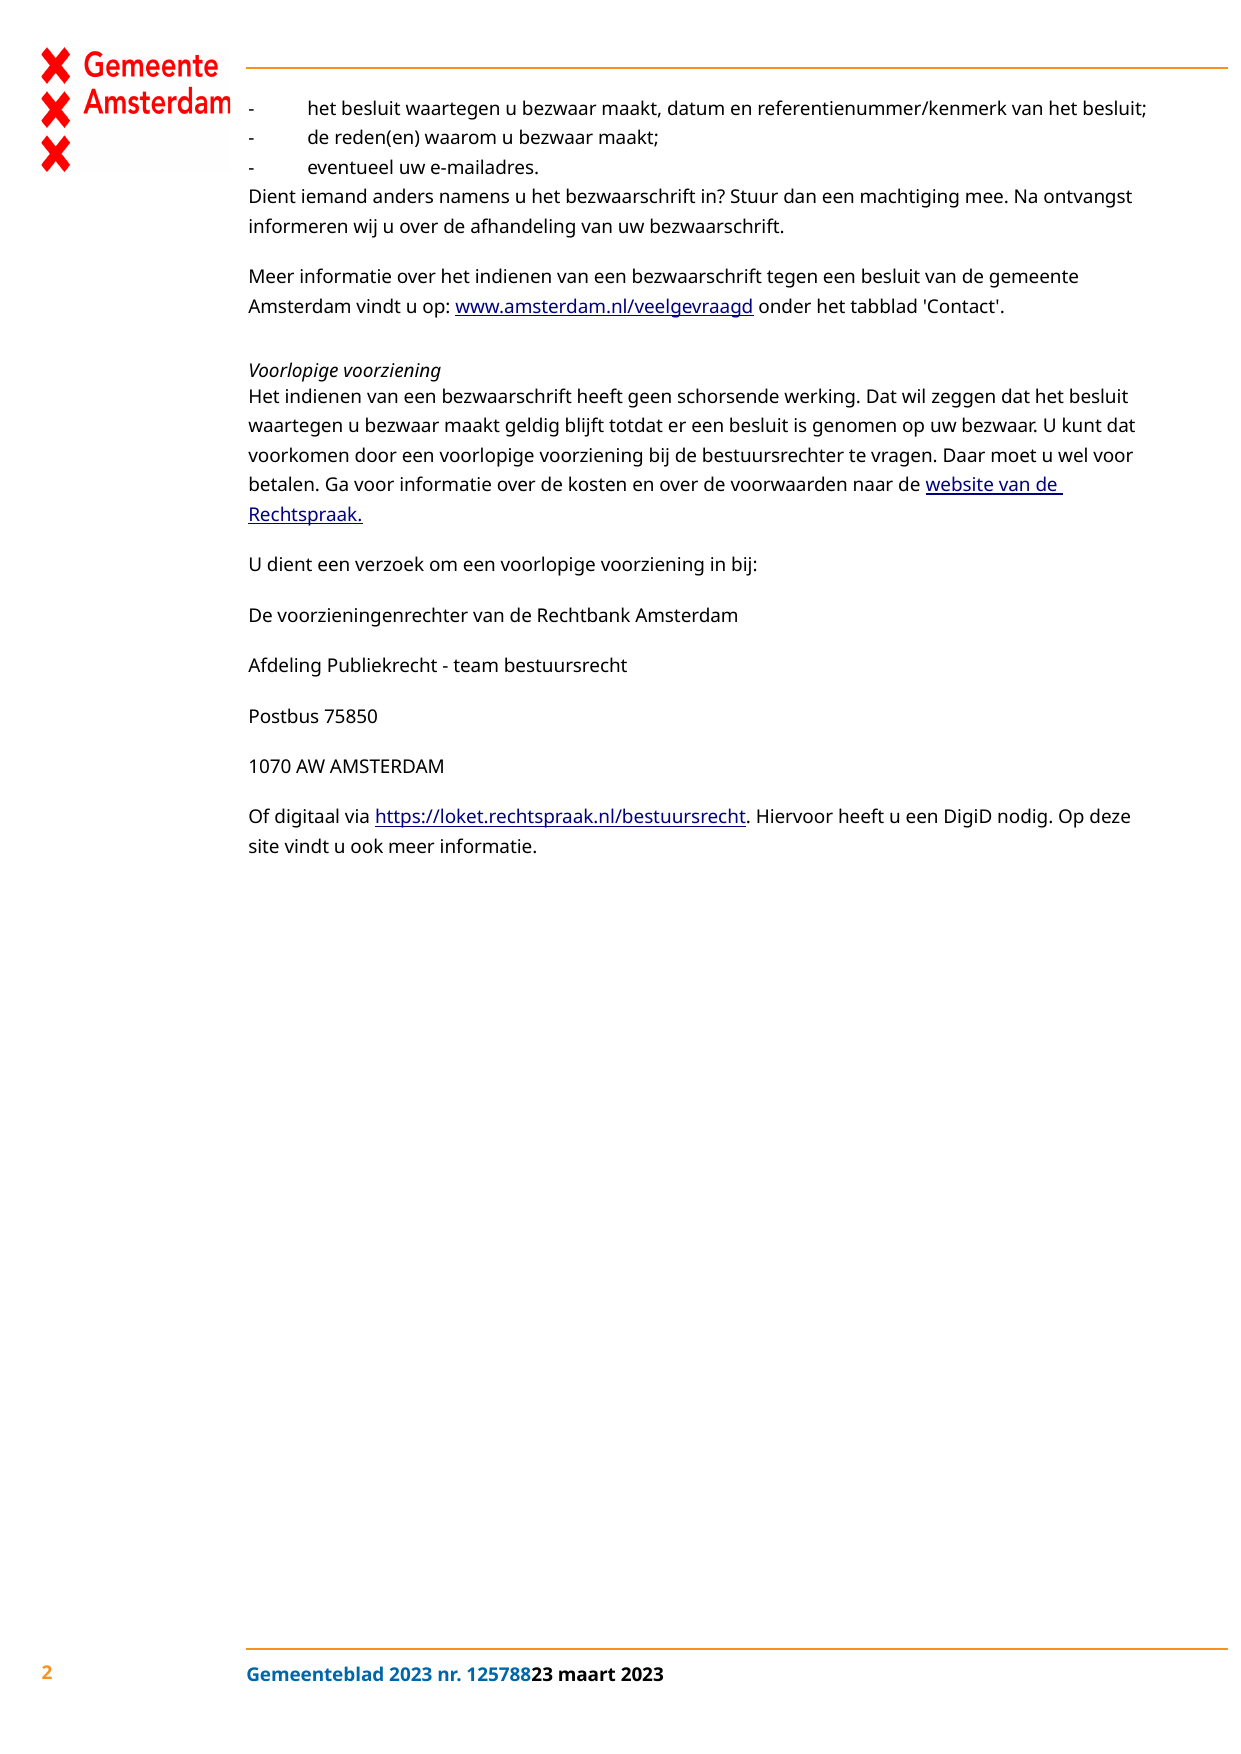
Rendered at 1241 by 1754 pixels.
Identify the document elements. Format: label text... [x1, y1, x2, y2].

text 1070 AW AMSTERDAM [248, 753, 1152, 779]
list het besluit waartegen u bezwaar maakt, datum en referentienummer/kenmerk van het besluit; [248, 95, 1152, 121]
text Afdeling Publiekrecht - team bestuursrecht [248, 652, 1152, 678]
text Dient iemand anders namens u het bezwaarschrift in? Stuur dan een machtiging mee. Na ontvangst informeren wij u over de afhandeling van uw bezwaarschrift. [248, 183, 1152, 239]
text Het indienen van een bezwaarschrift heeft geen schorsende werking. Dat wil zeggen dat het besluit waartegen u bezwaar maakt geldig blijft totdat er een besluit is genomen op uw bezwaar. U kunt dat voorkomen door een voorlopige voorziening bij de bestuursrechter te vragen. Daar moet u wel voor betalen. Ga voor informatie over de kosten en over de voorwaarden naar de website van de Rechtspraak. [248, 383, 1152, 527]
text Voorlopige voorziening [248, 357, 1152, 383]
text U dient een verzoek om een voorlopige voorziening in bij: [248, 552, 1152, 577]
list eventueel uw e-mailadres. [248, 154, 1152, 180]
picture [41, 47, 231, 172]
text De voorzieningenrechter van de Rechtbank Amsterdam [248, 602, 1152, 628]
text Meer informatie over het indienen van een bezwaarschrift tegen een besluit van de gemeente Amsterdam vindt u op: www.amsterdam.nl/veelgevraagd onder het tabblad 'Contact'. [248, 263, 1152, 319]
text Postbus 75850 [248, 703, 1152, 728]
text Of digitaal via https://loket.rechtspraak.nl/bestuursrecht. Hiervoor heeft u een DigiD nodig. Op deze site vindt u ook meer informatie. [248, 804, 1152, 859]
list de reden(en) waarom u bezwaar maakt; [248, 124, 1152, 150]
